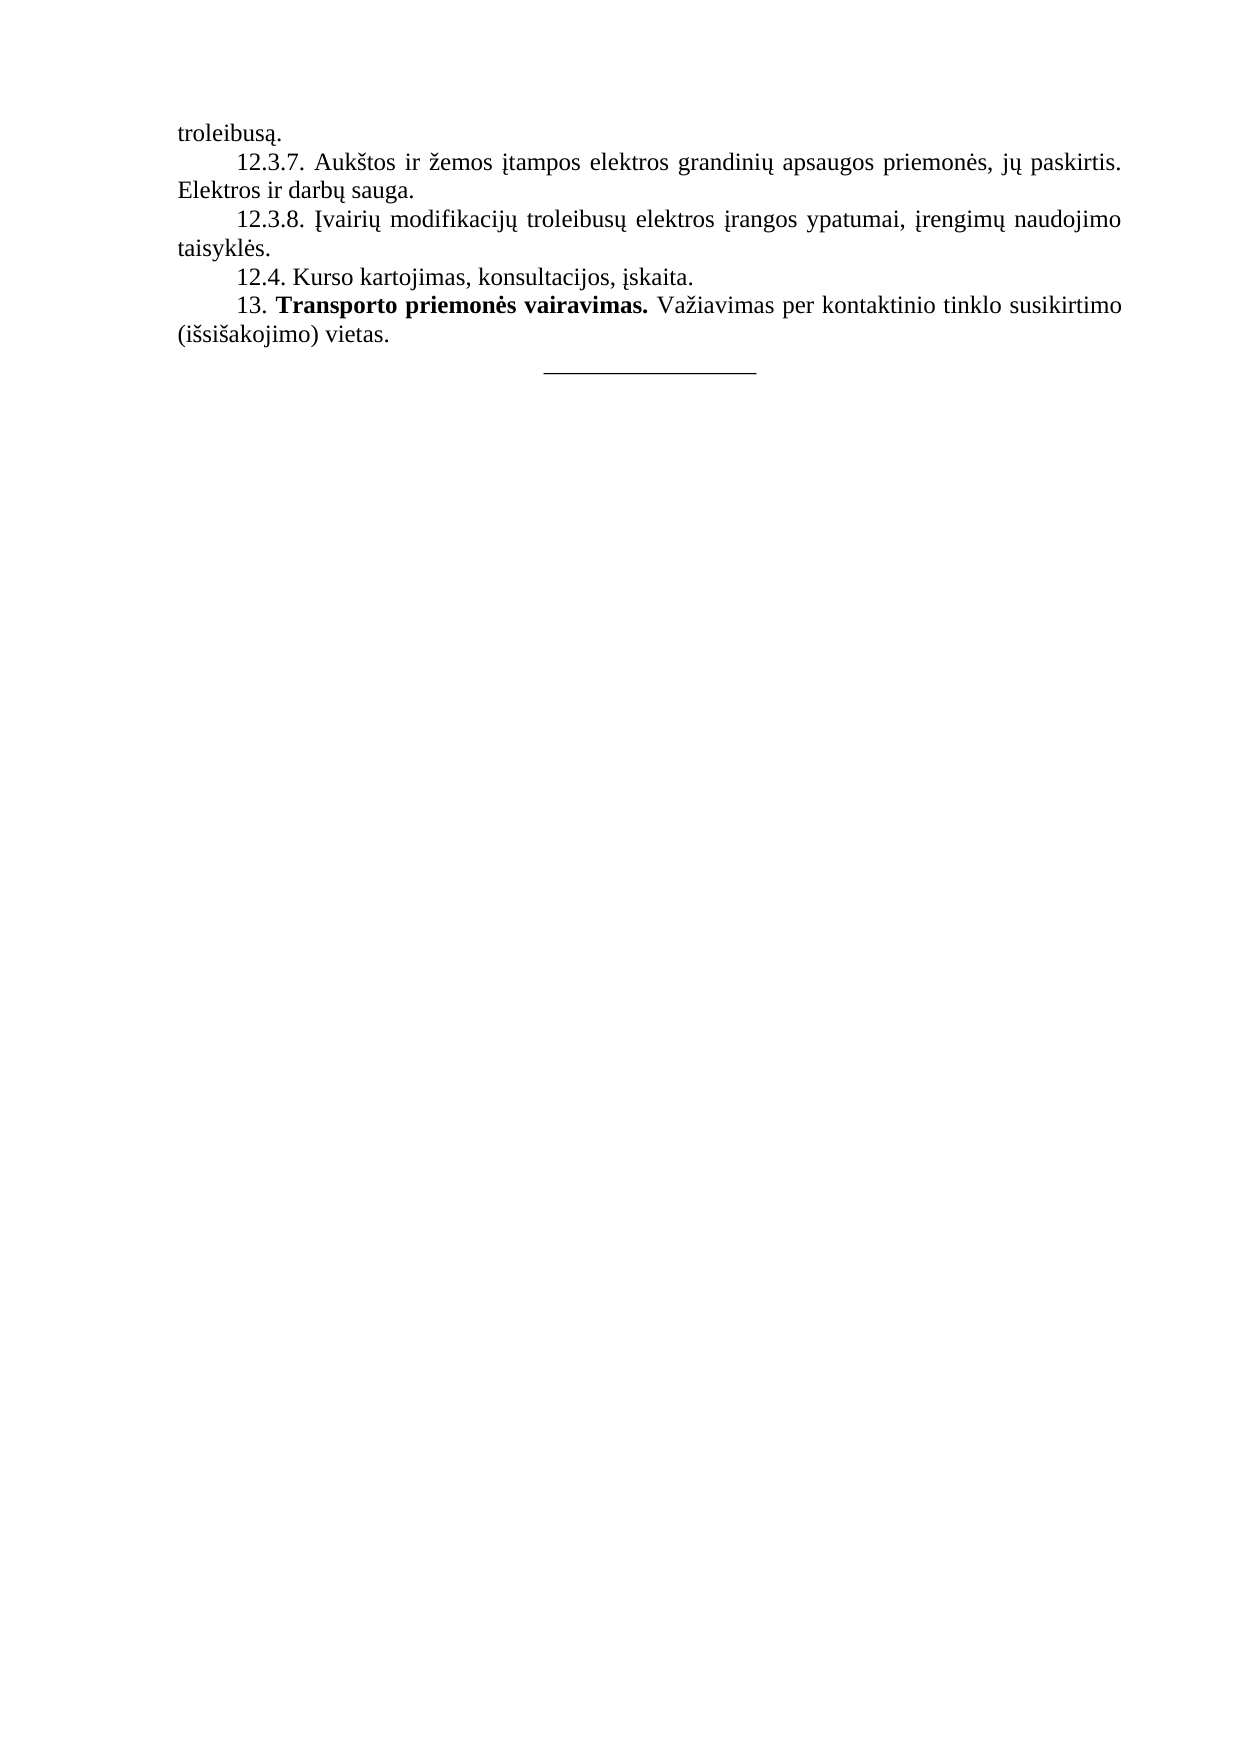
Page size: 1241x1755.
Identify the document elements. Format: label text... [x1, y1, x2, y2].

text 12.3.7. Aukštos ir žemos įtampos elektros grandinių apsaugos priemonės, jų paskirtis. Elektros ir darbų sauga. [177, 147, 1122, 204]
text 12.4. Kurso kartojimas, konsultacijos, įskaita. [177, 262, 1122, 291]
text 12.3.8. Įvairių modifikacijų troleibusų elektros įrangos ypatumai, įrengimų naudojimo taisyklės. [177, 204, 1122, 262]
text 13. Transporto priemonės vairavimas. Važiavimas per kontaktinio tinklo susikirtimo (išsišakojimo) vietas. [177, 291, 1122, 348]
text troleibusą. [177, 118, 1122, 147]
text _________________ [177, 348, 1122, 377]
